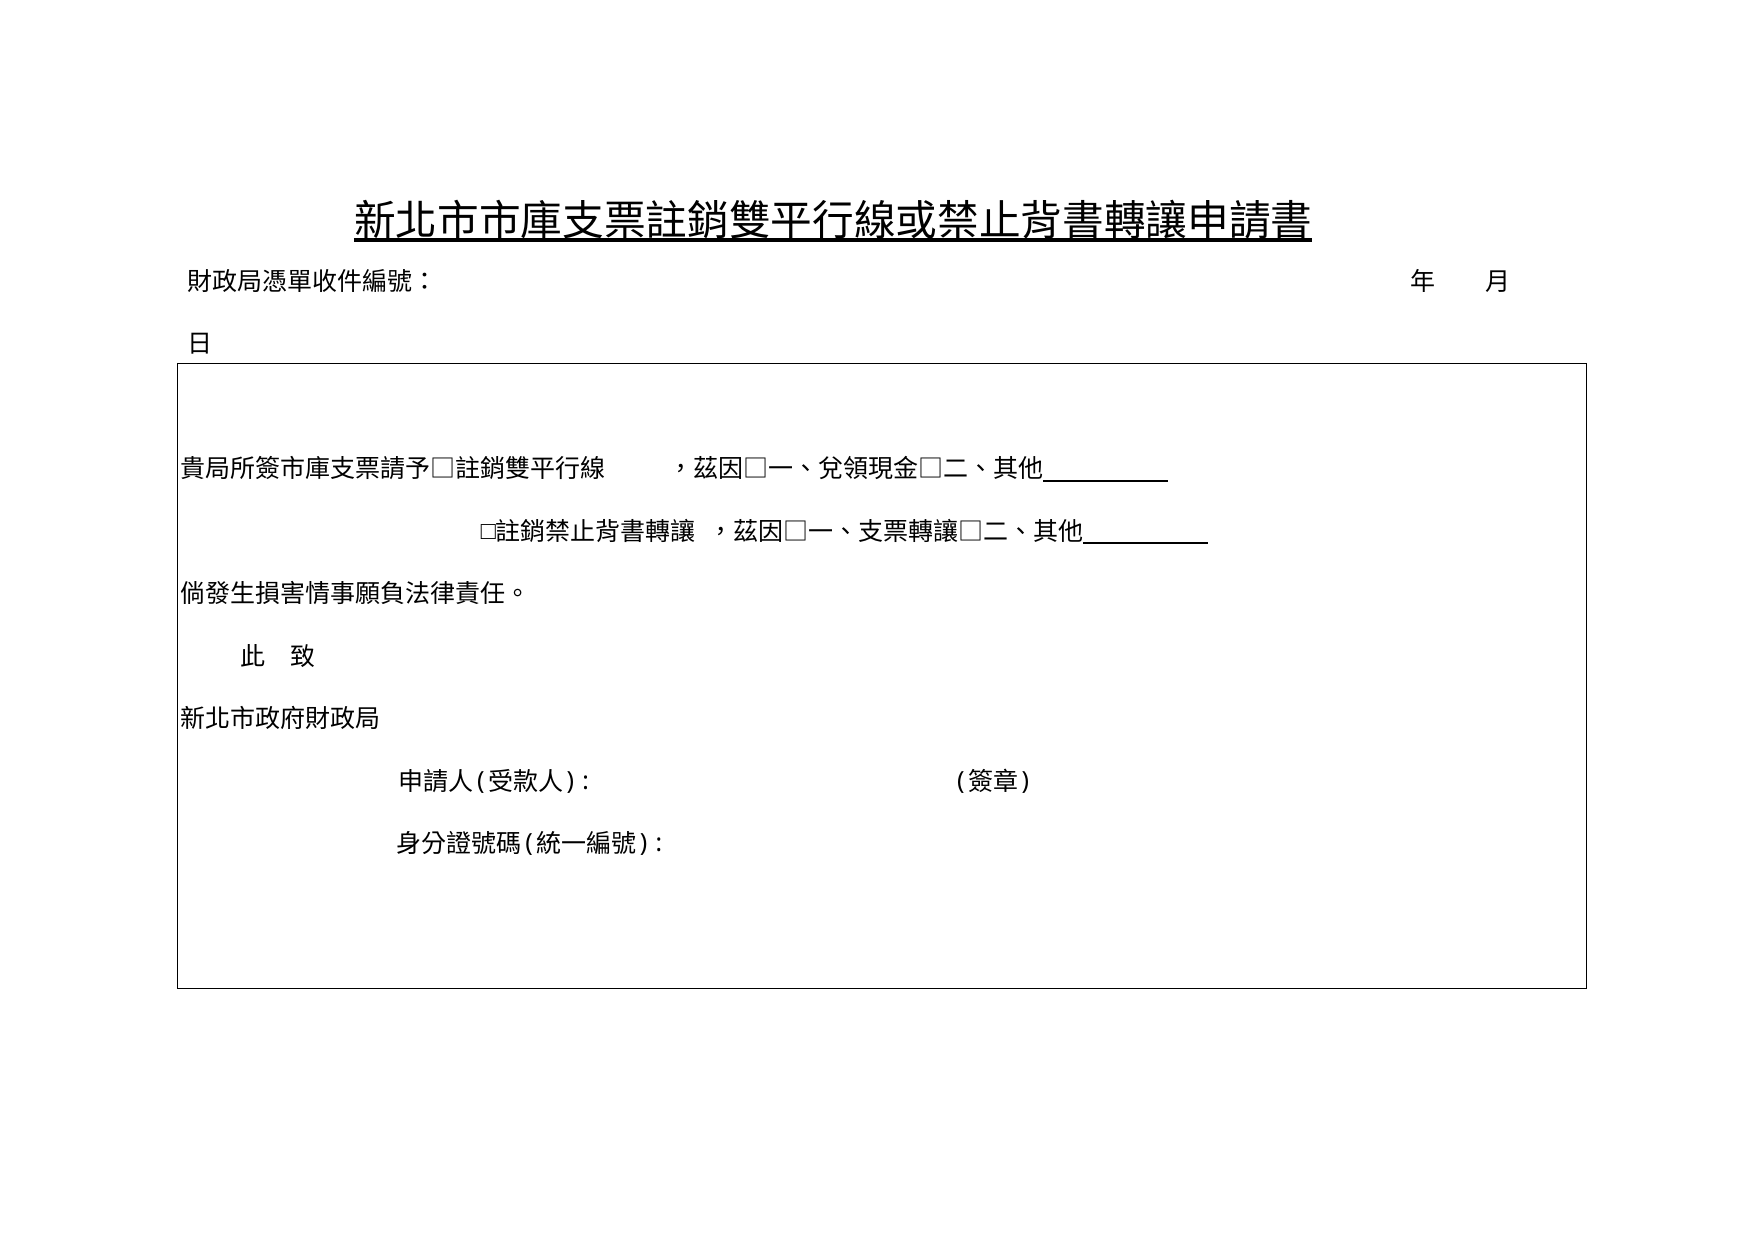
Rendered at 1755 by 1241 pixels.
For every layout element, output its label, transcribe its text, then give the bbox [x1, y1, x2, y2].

table_header 貴局所簽市庫支票請予□註銷雙平行線 ，茲因□一、兌領現金□二、其他 □註銷禁止背書轉讓 ，茲因□一、支票轉讓□二、其他 倘發生損害情事願負法律責任。 此 致 新北市政府財政局 申請人(受款人): (簽章) 身分證號碼(統一編號): [178, 364, 1586, 988]
text 財政局憑單收件編號： 年 月 日 [187, 238, 1567, 363]
text 新北市市庫支票註銷雙平行線或禁止背書轉讓申請書 [187, 175, 1567, 238]
table_header [187, 113, 195, 175]
